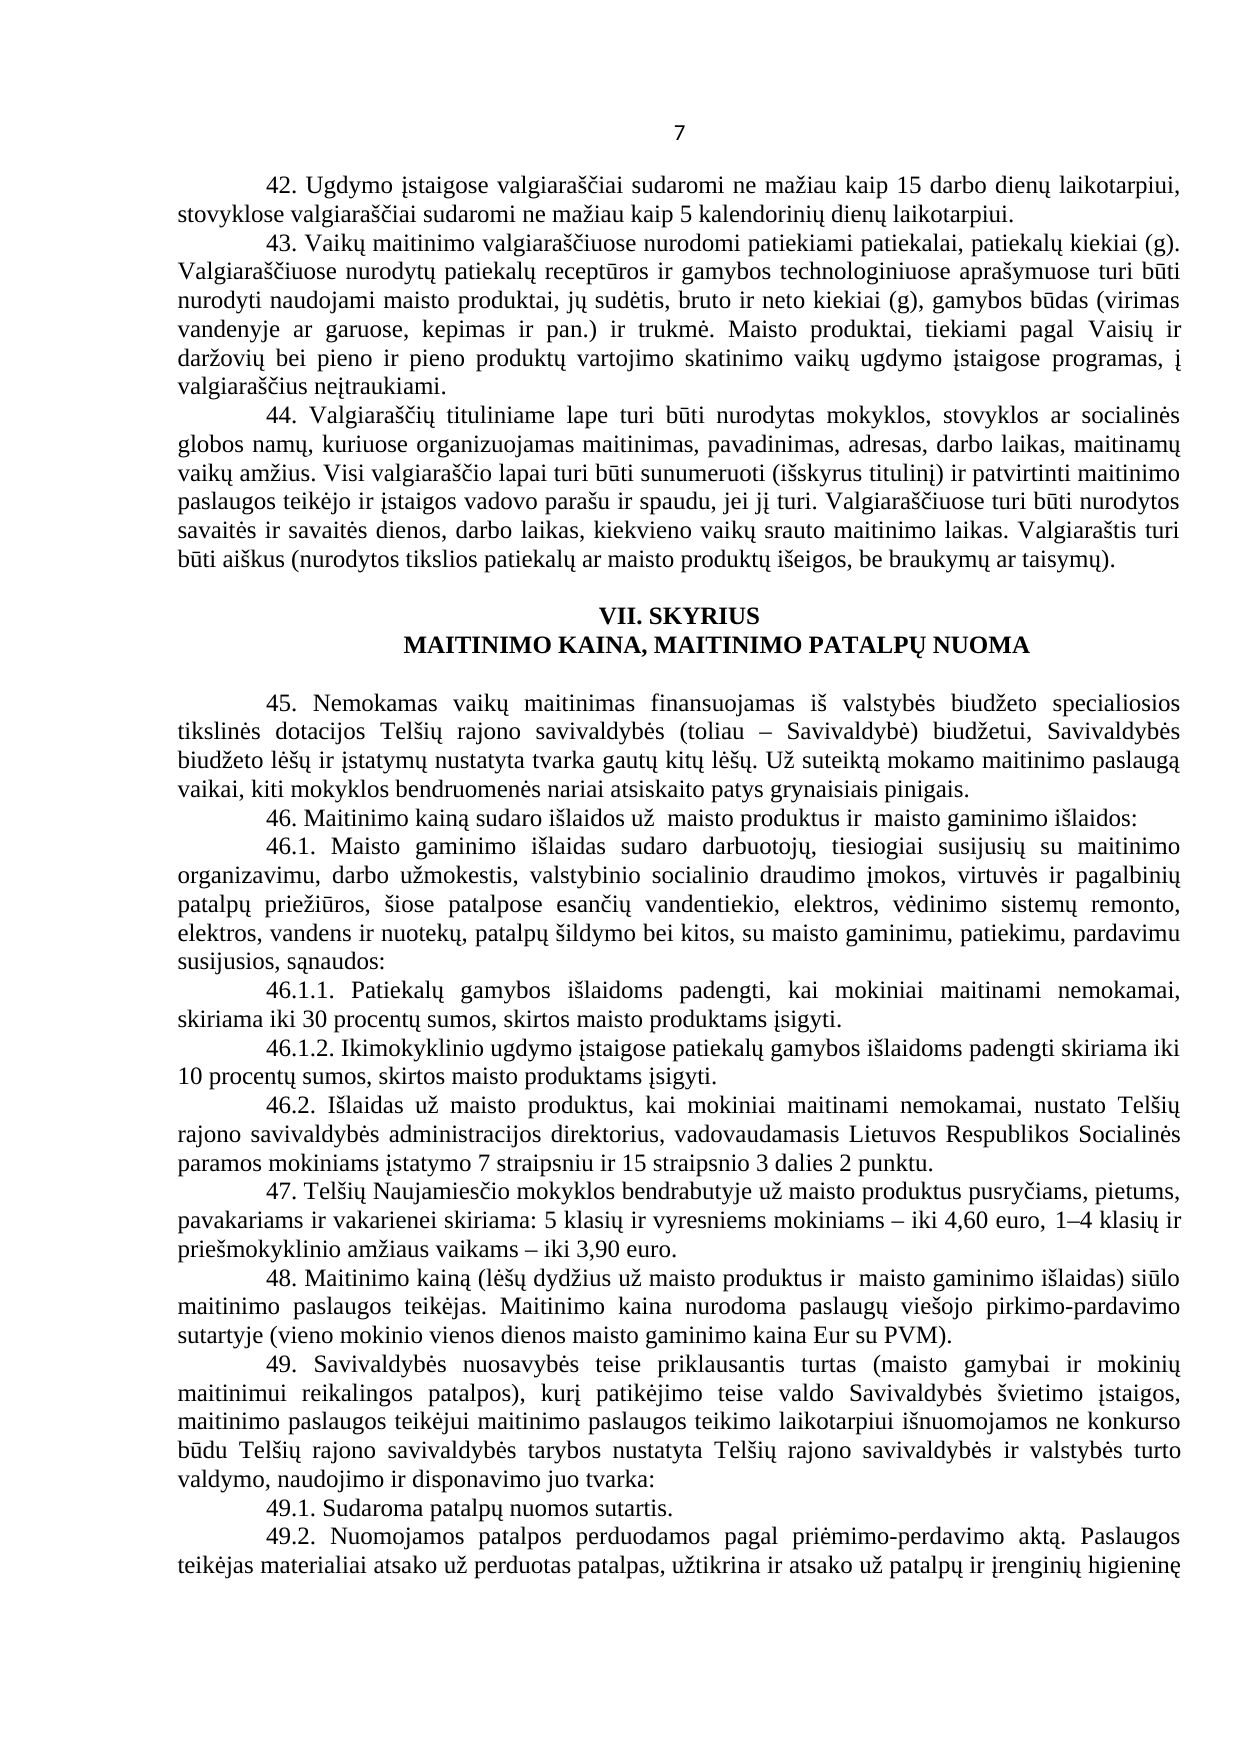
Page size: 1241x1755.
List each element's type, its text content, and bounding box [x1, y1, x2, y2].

text 46.1. Maisto gaminimo išlaidas sudaro darbuotojų, tiesiogiai susijusių su maitinimo organizavimu, darbo užmokestis, valstybinio socialinio draudimo įmokos, virtuvės ir pagalbinių patalpų priežiūros, šiose patalpose esančių vandentiekio, elektros, vėdinimo sistemų remonto, elektros, vandens ir nuotekų, patalpų šildymo bei kitos, su maisto gaminimu, patiekimu, pardavimu susijusios, sąnaudos: [177, 831, 1181, 975]
text 49. Savivaldybės nuosavybės teise priklausantis turtas (maisto gamybai ir mokinių maitinimui reikalingos patalpos), kurį patikėjimo teise valdo Savivaldybės švietimo įstaigos, maitinimo paslaugos teikėjui maitinimo paslaugos teikimo laikotarpiui išnuomojamos ne konkurso būdu Telšių rajono savivaldybės tarybos nustatyta Telšių rajono savivaldybės ir valstybės turto valdymo, naudojimo ir disponavimo juo tvarka: [177, 1349, 1181, 1493]
text VII. SKYRIUS [177, 601, 1181, 630]
text 42. Ugdymo įstaigose valgiaraščiai sudaromi ne mažiau kaip 15 darbo dienų laikotarpiui, stovyklose valgiaraščiai sudaromi ne mažiau kaip 5 kalendorinių dienų laikotarpiui. [177, 170, 1181, 228]
text 46.1.1. Patiekalų gamybos išlaidoms padengti, kai mokiniai maitinami nemokamai, skiriama iki 30 procentų sumos, skirtos maisto produktams įsigyti. [177, 975, 1181, 1033]
text 44. Valgiaraščių tituliniame lape turi būti nurodytas mokyklos, stovyklos ar socialinės globos namų, kuriuose organizuojamas maitinimas, pavadinimas, adresas, darbo laikas, maitinamų vaikų amžius. Visi valgiaraščio lapai turi būti sunumeruoti (išskyrus titulinį) ir patvirtinti maitinimo paslaugos teikėjo ir įstaigos vadovo parašu ir spaudu, jei jį turi. Valgiaraščiuose turi būti nurodytos savaitės ir savaitės dienos, darbo laikas, kiekvieno vaikų srauto maitinimo laikas. Valgiaraštis turi būti aiškus (nurodytos tikslios patiekalų ar maisto produktų išeigos, be braukymų ar taisymų). [177, 400, 1181, 573]
text 43. Vaikų maitinimo valgiaraščiuose nurodomi patiekiami patiekalai, patiekalų kiekiai (g). Valgiaraščiuose nurodytų patiekalų receptūros ir gamybos technologiniuose aprašymuose turi būti nurodyti naudojami maisto produktai, jų sudėtis, bruto ir neto kiekiai (g), gamybos būdas (virimas vandenyje ar garuose, kepimas ir pan.) ir trukmė. Maisto produktai, tiekiami pagal Vaisių ir daržovių bei pieno ir pieno produktų vartojimo skatinimo vaikų ugdymo įstaigose programas, į valgiaraščius neįtraukiami. [177, 228, 1181, 400]
text MAITINIMO KAINA, MAITINIMO PATALPŲ NUOMA [177, 630, 1181, 659]
text 46. Maitinimo kainą sudaro išlaidos už maisto produktus ir maisto gaminimo išlaidos: [177, 803, 1181, 831]
text 46.1.2. Ikimokyklinio ugdymo įstaigose patiekalų gamybos išlaidoms padengti skiriama iki 10 procentų sumos, skirtos maisto produktams įsigyti. [177, 1033, 1181, 1090]
text 49.1. Sudaroma patalpų nuomos sutartis. [177, 1493, 1181, 1521]
text 46.2. Išlaidas už maisto produktus, kai mokiniai maitinami nemokamai, nustato Telšių rajono savivaldybės administracijos direktorius, vadovaudamasis Lietuvos Respublikos Socialinės paramos mokiniams įstatymo 7 straipsniu ir 15 straipsnio 3 dalies 2 punktu. [177, 1090, 1181, 1176]
text 45. Nemokamas vaikų maitinimas finansuojamas iš valstybės biudžeto specialiosios tikslinės dotacijos Telšių rajono savivaldybės (toliau – Savivaldybė) biudžetui, Savivaldybės biudžeto lėšų ir įstatymų nustatyta tvarka gautų kitų lėšų. Už suteiktą mokamo maitinimo paslaugą vaikai, kiti mokyklos bendruomenės nariai atsiskaito patys grynaisiais pinigais. [177, 688, 1181, 803]
text 48. Maitinimo kainą (lėšų dydžius už maisto produktus ir maisto gaminimo išlaidas) siūlo maitinimo paslaugos teikėjas. Maitinimo kaina nurodoma paslaugų viešojo pirkimo-pardavimo sutartyje (vieno mokinio vienos dienos maisto gaminimo kaina Eur su PVM). [177, 1263, 1181, 1349]
text 49.2. Nuomojamos patalpos perduodamos pagal priėmimo-perdavimo aktą. Paslaugos teikėjas materialiai atsako už perduotas patalpas, užtikrina ir atsako už patalpų ir įrenginių higieninę [177, 1521, 1181, 1579]
text 47. Telšių Naujamiesčio mokyklos bendrabutyje už maisto produktus pusryčiams, pietums, pavakariams ir vakarienei skiriama: 5 klasių ir vyresniems mokiniams – iki 4,60 euro, 1–4 klasių ir priešmokyklinio amžiaus vaikams – iki 3,90 euro. [177, 1176, 1181, 1263]
